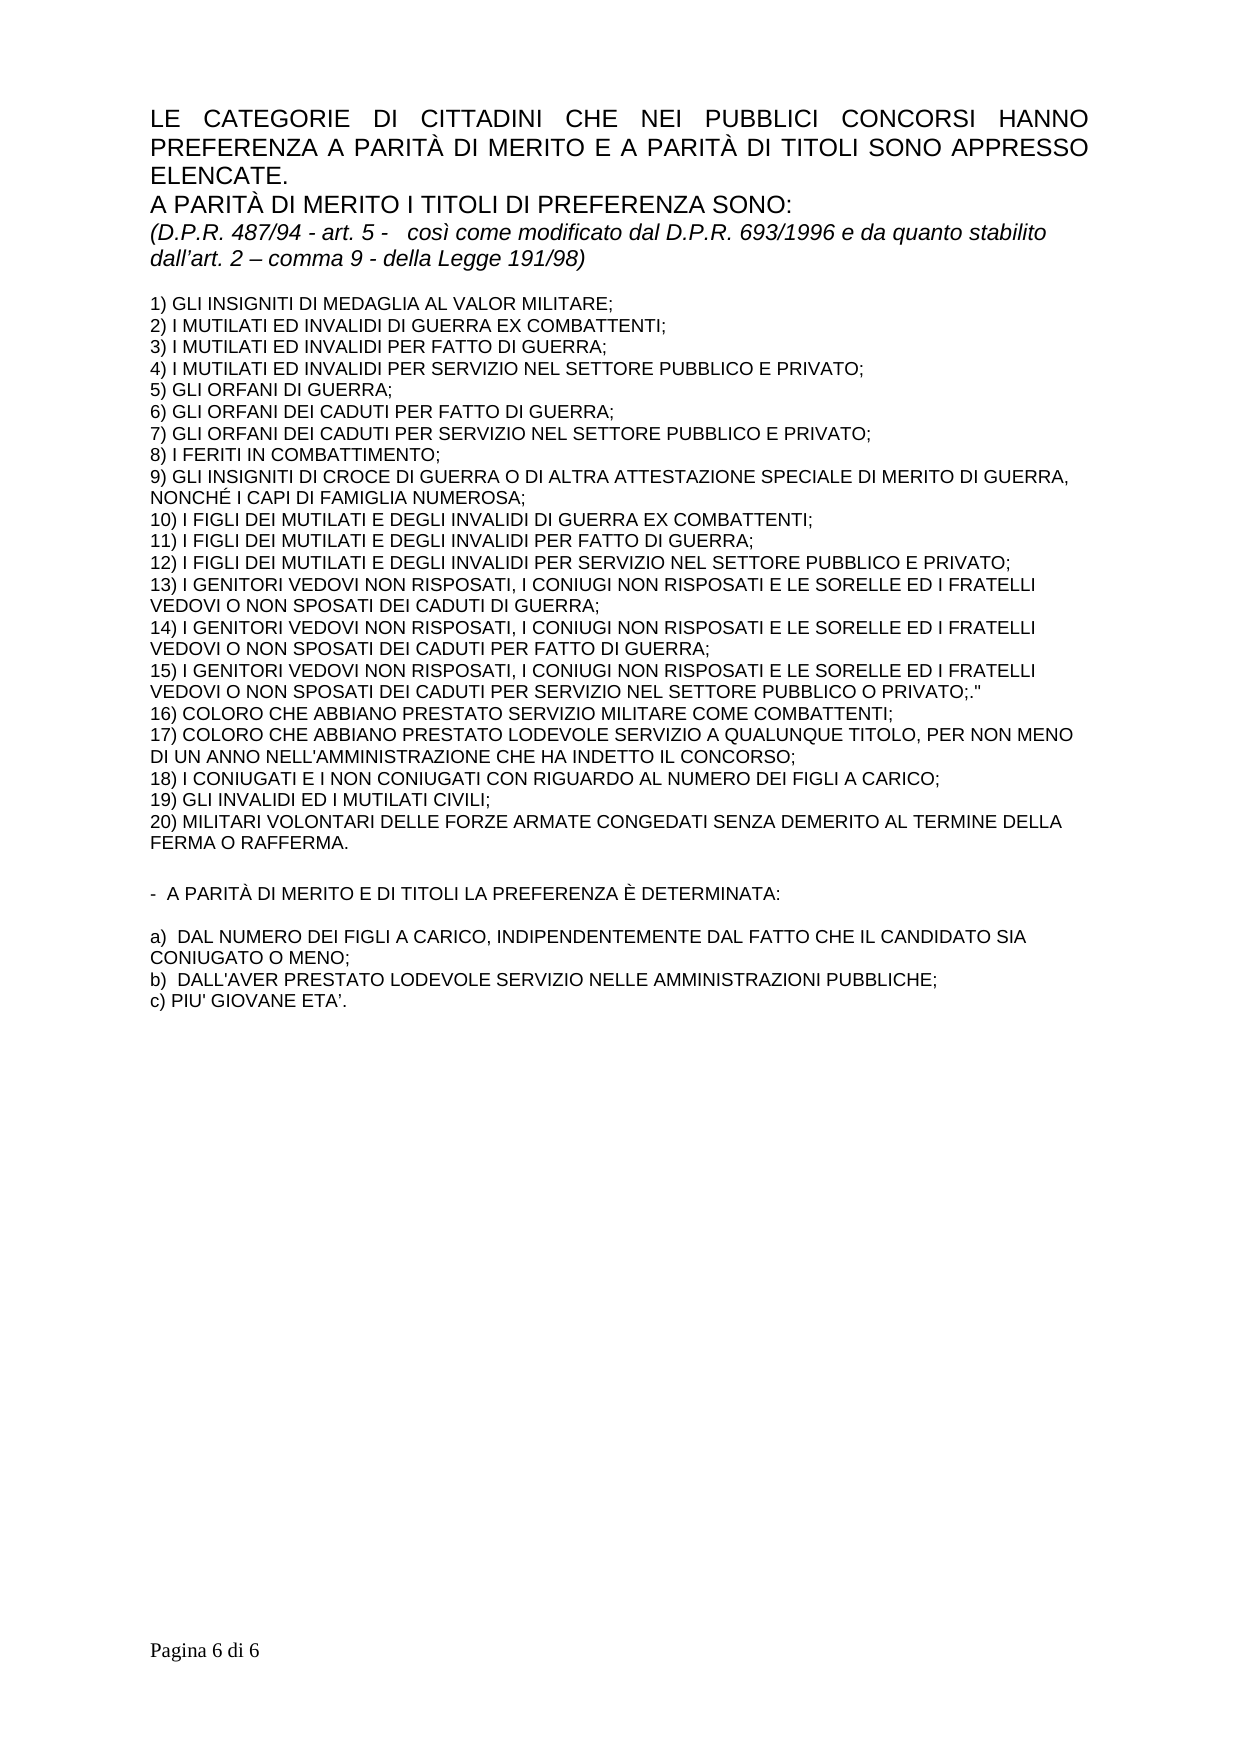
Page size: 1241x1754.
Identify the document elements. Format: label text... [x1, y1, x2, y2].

text c) piu' giovane eta’. [150, 990, 1090, 1012]
text 8) I FERITI IN COMBATTIMENTO; [150, 444, 1090, 466]
text 2) I MUTILATI ED INVALIDI DI GUERRA EX COMBATTENTI; [150, 314, 1090, 336]
text A PARITÀ DI MERITO I TITOLI DI PREFERENZA SONO: [150, 190, 1090, 219]
text 1) GLI INSIGNITI DI MEDAGLIA AL VALOR MILITARE; [150, 293, 1090, 314]
text - A PARITÀ DI MERITO E DI TITOLI LA PREFERENZA È DETERMINATA: [150, 882, 1090, 904]
text 12) I FIGLI DEI MUTILATI E DEGLI INVALIDI PER SERVIZIO NEL SETTORE PUBBLICO E PRIVATO; [150, 552, 1090, 573]
text 6) GLI ORFANI DEI CADUTI PER FATTO DI GUERRA; [150, 401, 1090, 422]
text 3) I MUTILATI ED INVALIDI PER FATTO DI GUERRA; [150, 336, 1090, 358]
text 20) MILITARI VOLONTARI DELLE FORZE ARMATE CONGEDATI SENZA DEMERITO AL TERMINE DELLA FERMA O RAFFERMA. [150, 811, 1090, 854]
text 4) I MUTILATI ED INVALIDI PER SERVIZIO NEL SETTORE PUBBLICO E PRIVATO; [150, 358, 1090, 379]
text LE CATEGORIE DI CITTADINI CHE NEI PUBBLICI CONCORSI HANNO PREFERENZA A PARITÀ DI MERITO E A PARITÀ DI TITOLI SONO APPRESSO ELENCATE. [150, 104, 1090, 190]
text 10) I FIGLI DEI MUTILATI E DEGLI INVALIDI DI GUERRA EX COMBATTENTI; [150, 509, 1090, 530]
text 18) I CONIUGATI E I NON CONIUGATI CON RIGUARDO AL NUMERO DEI FIGLI A CARICO; [150, 767, 1090, 789]
text 13) I GENITORI VEDOVI NON RISPOSATI, I CONIUGI NON RISPOSATI E LE SORELLE ED I FRATELLI VEDOVI O NON SPOSATI DEI CADUTI DI GUERRA; 14) I GENITORI VEDOVI NON RISPOSATI, I CONIUGI NON RISPOSATI E LE SORELLE ED I FRATELLI VEDOVI O NON SPOSATI DEI CADUTI PER FATTO DI GUERRA; 15) I GENITORI VEDOVI NON RISPOSATI, I CONIUGI NON RISPOSATI E LE SORELLE ED I FRATELLI VEDOVI O NON SPOSATI DEI CADUTI PER SERVIZIO NEL SETTORE PUBBLICO O PRIVATO;." [150, 573, 1090, 703]
text 7) GLI ORFANI DEI CADUTI PER SERVIZIO NEL SETTORE PUBBLICO E PRIVATO; [150, 422, 1090, 444]
text 9) GLI INSIGNITI DI CROCE DI GUERRA O DI ALTRA ATTESTAZIONE SPECIALE DI MERITO DI GUERRA, NONCHÉ I CAPI DI FAMIGLIA NUMEROSA; [150, 466, 1090, 509]
text 16) COLORO CHE ABBIANO PRESTATO SERVIZIO MILITARE COME COMBATTENTI; [150, 703, 1090, 724]
text 11) I FIGLI DEI MUTILATI E DEGLI INVALIDI PER FATTO DI GUERRA; [150, 530, 1090, 552]
text (D.P.R. 487/94 - art. 5 - così come modificato dal D.P.R. 693/1996 e da quanto stabilito dall’art. 2 – comma 9 - della Legge 191/98) [150, 219, 1090, 271]
text a) DAL NUMERO DEI FIGLI A CARICO, INDIPENDENTEMENTE DAL FATTO CHE IL CANDIDATO SIA CONIUGATO O MENO; [150, 926, 1090, 969]
text b) DALL'AVER PRESTATO LODEVOLE SERVIZIO NELLE AMMINISTRAZIONI PUBBLICHE; [150, 969, 1090, 990]
text 19) GLI INVALIDI ED I MUTILATI CIVILI; [150, 789, 1090, 811]
text 5) GLI ORFANI DI GUERRA; [150, 379, 1090, 401]
text 17) COLORO CHE ABBIANO PRESTATO LODEVOLE SERVIZIO A QUALUNQUE TITOLO, PER NON MENO DI UN ANNO NELL'AMMINISTRAZIONE CHE HA INDETTO IL CONCORSO; [150, 724, 1090, 767]
